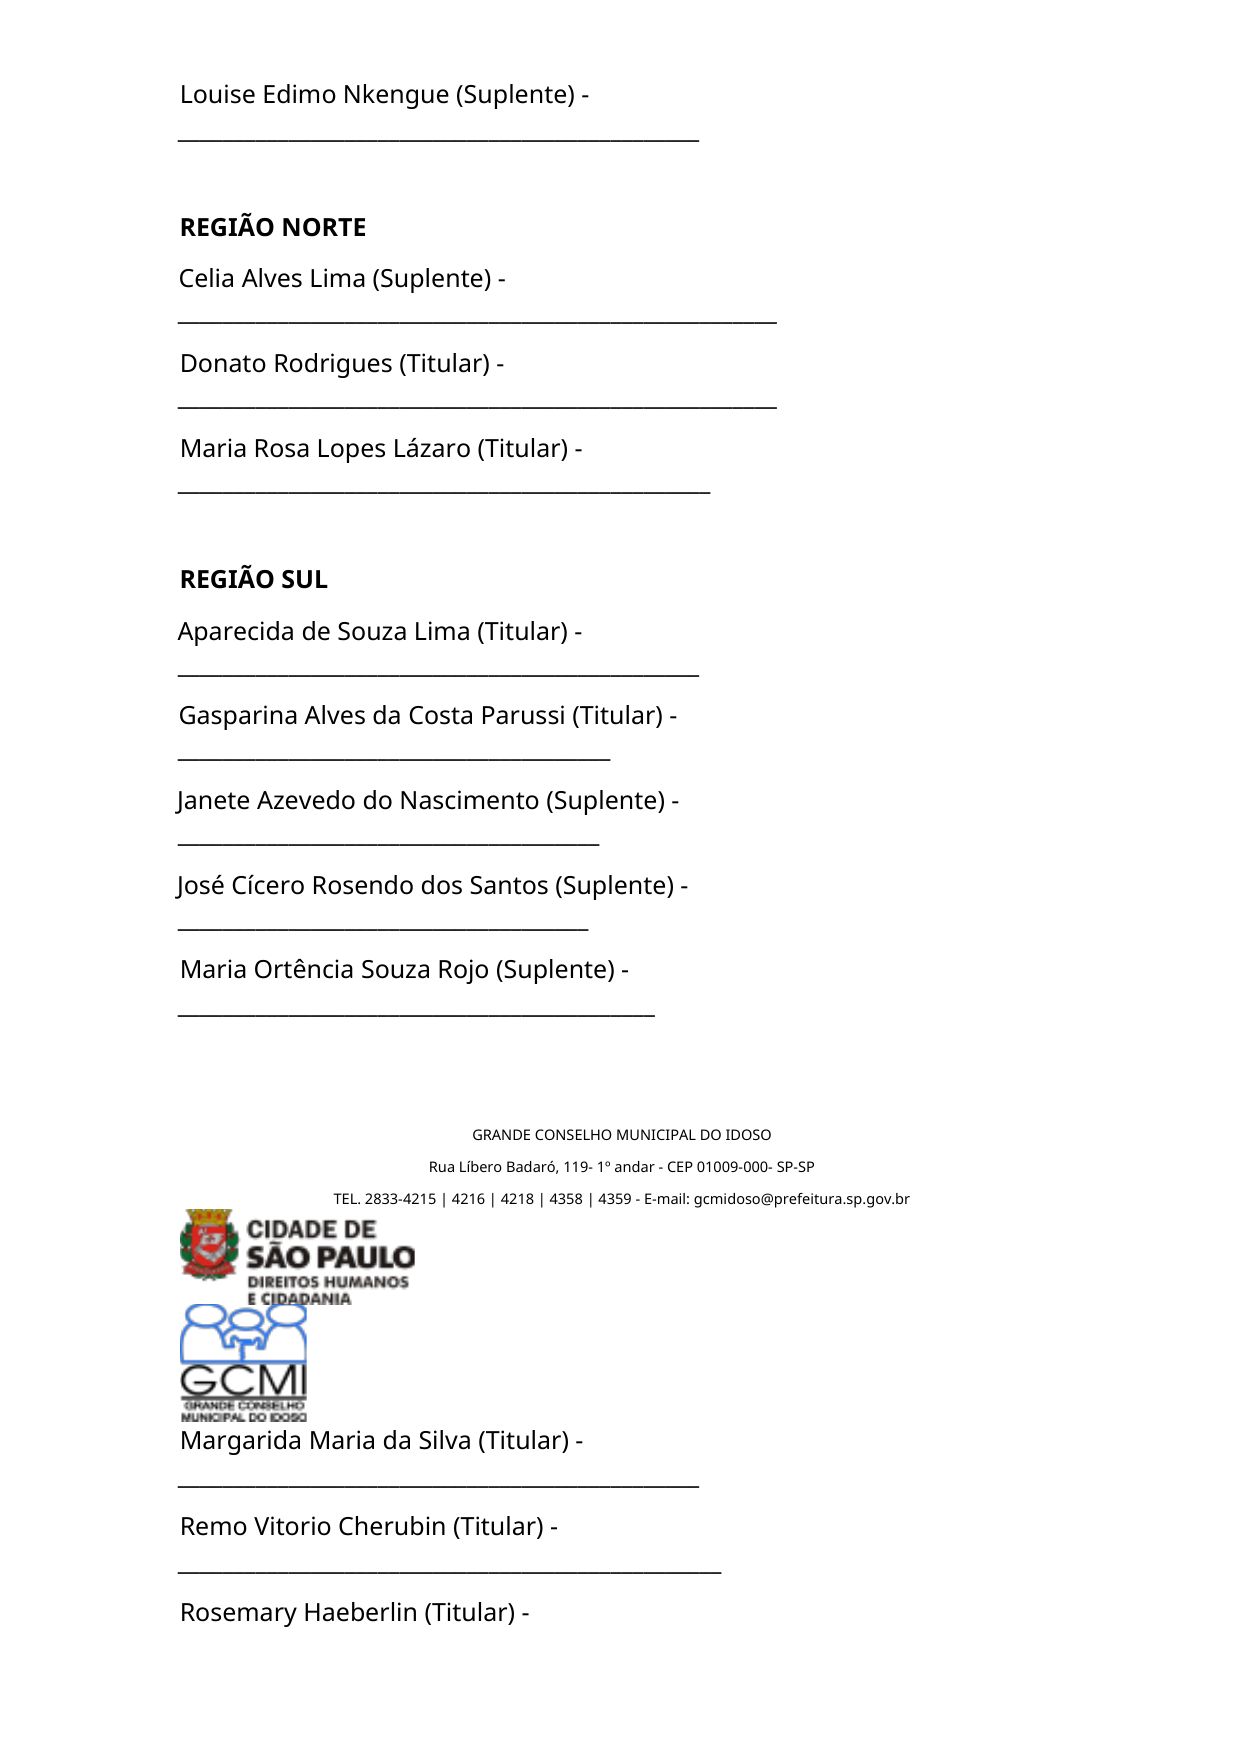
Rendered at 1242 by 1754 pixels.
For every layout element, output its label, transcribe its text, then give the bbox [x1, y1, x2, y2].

text _______________________________________________ [178, 1457, 1067, 1491]
picture [180, 1209, 415, 1422]
text Maria Rosa Lopes Lázaro (Titular) - ________________________________________________ [178, 430, 1066, 498]
text Aparecida de Souza Lima (Titular) - _______________________________________________ [177, 613, 1066, 680]
text Remo Vitorio Cherubin (Titular) - [179, 1509, 1067, 1543]
text _________________________________________________ [178, 1543, 1067, 1577]
text Maria Ortência Souza Rojo (Suplente) - [179, 952, 1067, 986]
text REGIÃO NORTE [179, 209, 1067, 243]
text REGIÃO SUL [179, 562, 1067, 596]
text GRANDE CONSELHO MUNICIPAL DO IDOSO [177, 1124, 1067, 1144]
text Gasparina Alves da Costa Parussi (Titular) - _______________________________________ [178, 698, 1067, 765]
text José Cícero Rosendo dos Santos (Suplente) - _____________________________________ [177, 867, 1066, 935]
text TEL. 2833-4215 | 4216 | 4218 | 4358 | 4359 - E-mail: gcmidoso@prefeitura.sp.gov.br [177, 1189, 1067, 1209]
text Janete Azevedo do Nascimento (Suplente) - ______________________________________ [177, 783, 1067, 850]
text Louise Edimo Nkengue (Suplente) - [179, 77, 1067, 111]
text _______________________________________________ [178, 111, 1067, 146]
text Donato Rodrigues (Titular) - ______________________________________________________ [178, 346, 1066, 413]
text Margarida Maria da Silva (Titular) - [179, 1423, 1067, 1457]
text Celia Alves Lima (Suplente) - ______________________________________________________ [178, 261, 1066, 328]
text ___________________________________________ [178, 987, 1067, 1021]
text Rosemary Haeberlin (Titular) - [179, 1595, 1067, 1629]
text Rua Líbero Badaró, 119- 1º andar - CEP 01009-000- SP-SP [177, 1157, 1067, 1177]
